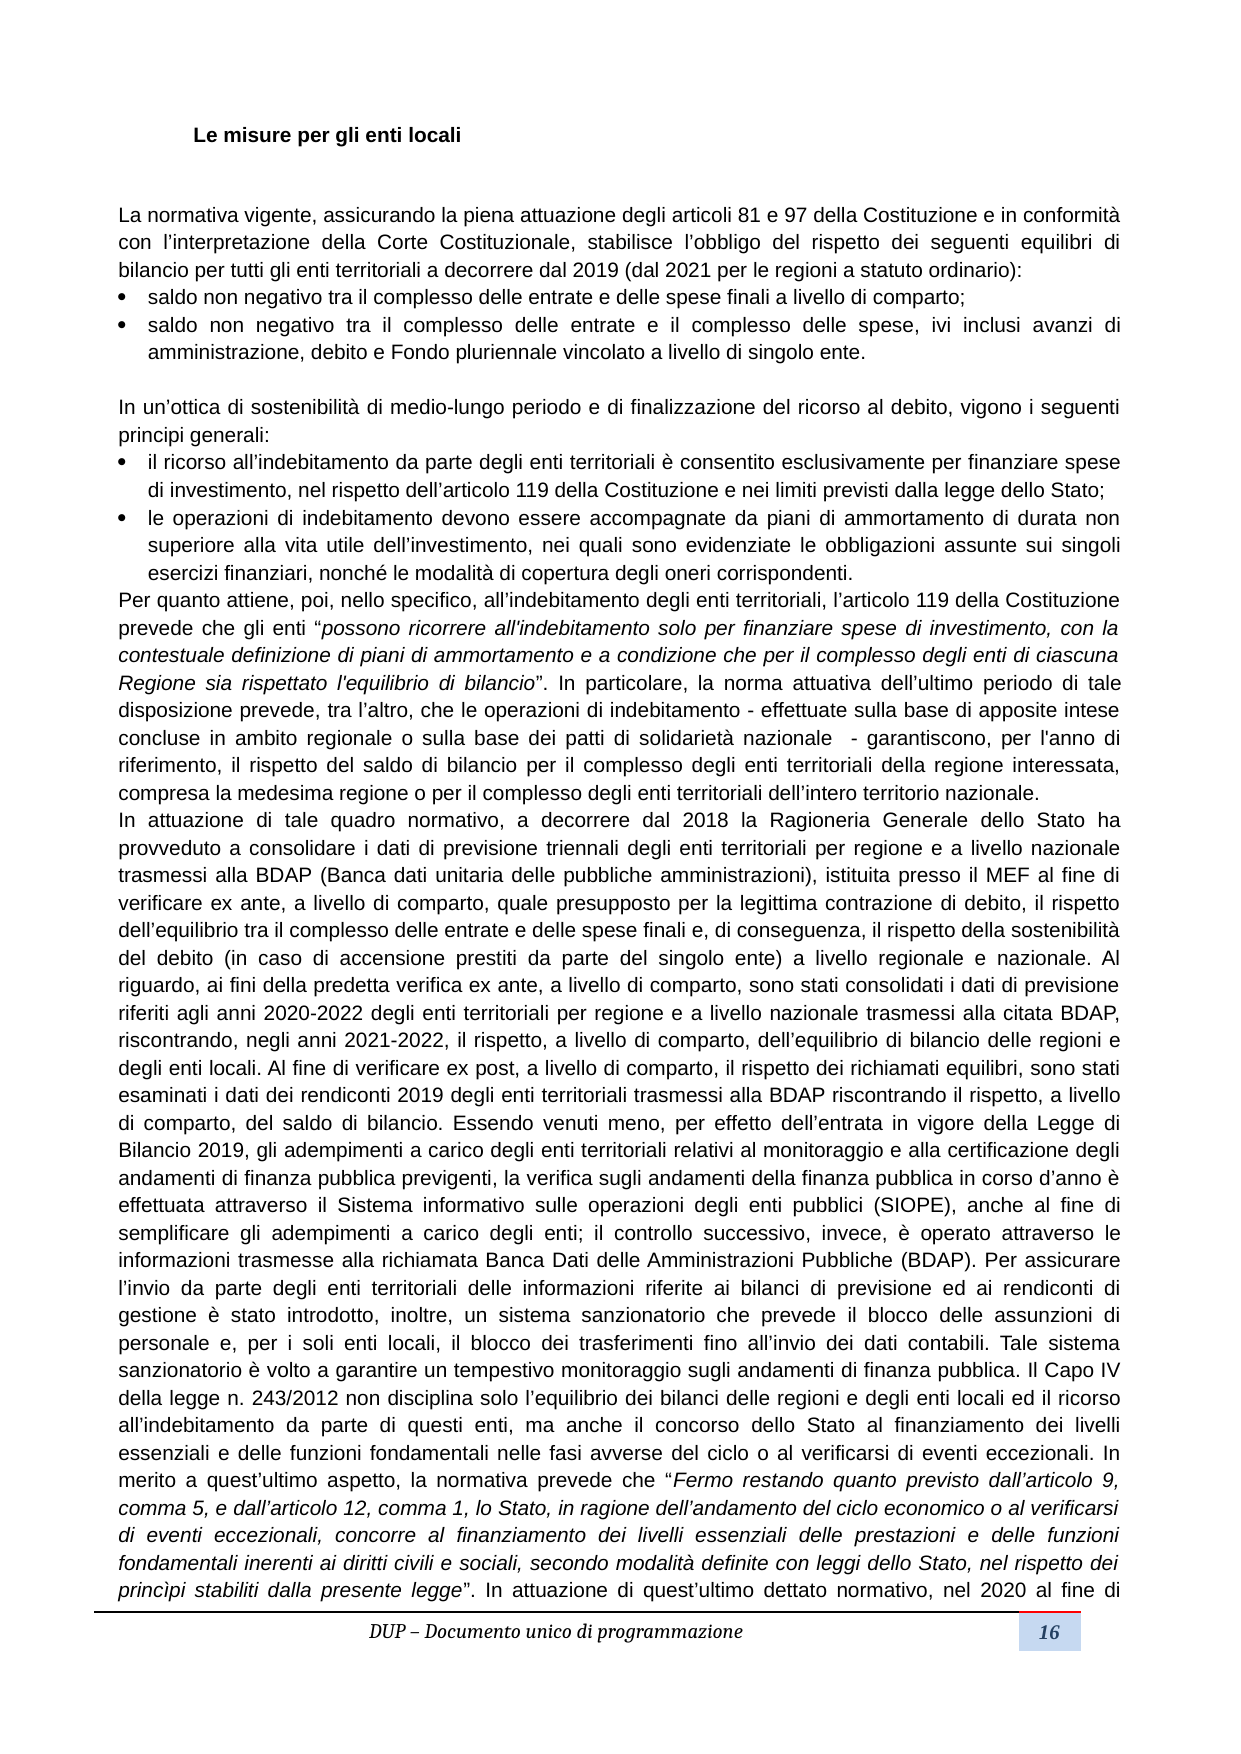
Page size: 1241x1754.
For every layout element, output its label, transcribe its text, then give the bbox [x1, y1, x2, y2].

list le operazioni di indebitamento devono essere accompagnate da piani di ammortamento di durata non superiore alla vita utile dell’investimento, nei quali sono evidenziate le obbligazioni assunte sui singoli esercizi finanziari, nonché le modalità di copertura degli oneri corrispondenti. [118, 505, 1122, 584]
list saldo non negativo tra il complesso delle entrate e il complesso delle spese, ivi inclusi avanzi di amministrazione, debito e Fondo pluriennale vincolato a livello di singolo ente. [118, 313, 1122, 364]
text La normativa vigente, assicurando la piena attuazione degli articoli 81 e 97 della Costituzione e in conformità con l’interpretazione della Corte Costituzionale, stabilisce l’obbligo del rispetto dei seguenti equilibri di bilancio per tutti gli enti territoriali a decorrere dal 2019 (dal 2021 per le regioni a statuto ordinario): [118, 202, 1122, 281]
text Per quanto attiene, poi, nello specifico, all’indebitamento degli enti territoriali, l’articolo 119 della Costituzione prevede che gli enti “possono ricorrere all'indebitamento solo per finanziare spese di investimento, con la contestuale definizione di piani di ammortamento e a condizione che per il complesso degli enti di ciascuna Regione sia rispettato l'equilibrio di bilancio”. In particolare, la norma attuativa dell’ultimo periodo di tale disposizione prevede, tra l’altro, che le operazioni di indebitamento - effettuate sulla base di apposite intese concluse in ambito regionale o sulla base dei patti di solidarietà nazionale - garantiscono, per l'anno di riferimento, il rispetto del saldo di bilancio per il complesso degli enti territoriali della regione interessata, compresa la medesima regione o per il complesso degli enti territoriali dell’intero territorio nazionale. [118, 588, 1122, 804]
list saldo non negativo tra il complesso delle entrate e delle spese finali a livello di comparto; [118, 285, 1122, 309]
text Le misure per gli enti locali [192, 123, 1122, 147]
text In un’ottica di sostenibilità di medio-lungo periodo e di finalizzazione del ricorso al debito, vigono i seguenti principi generali: [118, 395, 1122, 447]
text In attuazione di tale quadro normativo, a decorrere dal 2018 la Ragioneria Generale dello Stato ha provveduto a consolidare i dati di previsione triennali degli enti territoriali per regione e a livello nazionale trasmessi alla BDAP (Banca dati unitaria delle pubbliche amministrazioni), istituita presso il MEF al fine di verificare ex ante, a livello di comparto, quale presupposto per la legittima contrazione di debito, il rispetto dell’equilibrio tra il complesso delle entrate e delle spese finali e, di conseguenza, il rispetto della sostenibilità del debito (in caso di accensione prestiti da parte del singolo ente) a livello regionale e nazionale. Al riguardo, ai fini della predetta verifica ex ante, a livello di comparto, sono stati consolidati i dati di previsione riferiti agli anni 2020-2022 degli enti territoriali per regione e a livello nazionale trasmessi alla citata BDAP, riscontrando, negli anni 2021-2022, il rispetto, a livello di comparto, dell’equilibrio di bilancio delle regioni e degli enti locali. Al fine di verificare ex post, a livello di comparto, il rispetto dei richiamati equilibri, sono stati esaminati i dati dei rendiconti 2019 degli enti territoriali trasmessi alla BDAP riscontrando il rispetto, a livello di comparto, del saldo di bilancio. Essendo venuti meno, per effetto dell’entrata in vigore della Legge di Bilancio 2019, gli adempimenti a carico degli enti territoriali relativi al monitoraggio e alla certificazione degli andamenti di finanza pubblica previgenti, la verifica sugli andamenti della finanza pubblica in corso d’anno è effettuata attraverso il Sistema informativo sulle operazioni degli enti pubblici (SIOPE), anche al fine di semplificare gli adempimenti a carico degli enti; il controllo successivo, invece, è operato attraverso le informazioni trasmesse alla richiamata Banca Dati delle Amministrazioni Pubbliche (BDAP). Per assicurare l’invio da parte degli enti territoriali delle informazioni riferite ai bilanci di previsione ed ai rendiconti di gestione è stato introdotto, inoltre, un sistema sanzionatorio che prevede il blocco delle assunzioni di personale e, per i soli enti locali, il blocco dei trasferimenti fino all’invio dei dati contabili. Tale sistema sanzionatorio è volto a garantire un tempestivo monitoraggio sugli andamenti di finanza pubblica. Il Capo IV della legge n. 243/2012 non disciplina solo l’equilibrio dei bilanci delle regioni e degli enti locali ed il ricorso all’indebitamento da parte di questi enti, ma anche il concorso dello Stato al finanziamento dei livelli essenziali e delle funzioni fondamentali nelle fasi avverse del ciclo o al verificarsi di eventi eccezionali. In merito a quest’ultimo aspetto, la normativa prevede che “Fermo restando quanto previsto dall’articolo 9, comma 5, e dall’articolo 12, comma 1, lo Stato, in ragione dell’andamento del ciclo economico o al verificarsi di eventi eccezionali, concorre al finanziamento dei livelli essenziali delle prestazioni e delle funzioni fondamentali inerenti ai diritti civili e sociali, secondo modalità definite con leggi dello Stato, nel rispetto dei princìpi stabiliti dalla presente legge”. In attuazione di quest’ultimo dettato normativo, nel 2020 al fine di [118, 808, 1122, 1602]
list il ricorso all’indebitamento da parte degli enti territoriali è consentito esclusivamente per finanziare spese di investimento, nel rispetto dell’articolo 119 della Costituzione e nei limiti previsti dalla legge dello Stato; [118, 450, 1122, 502]
